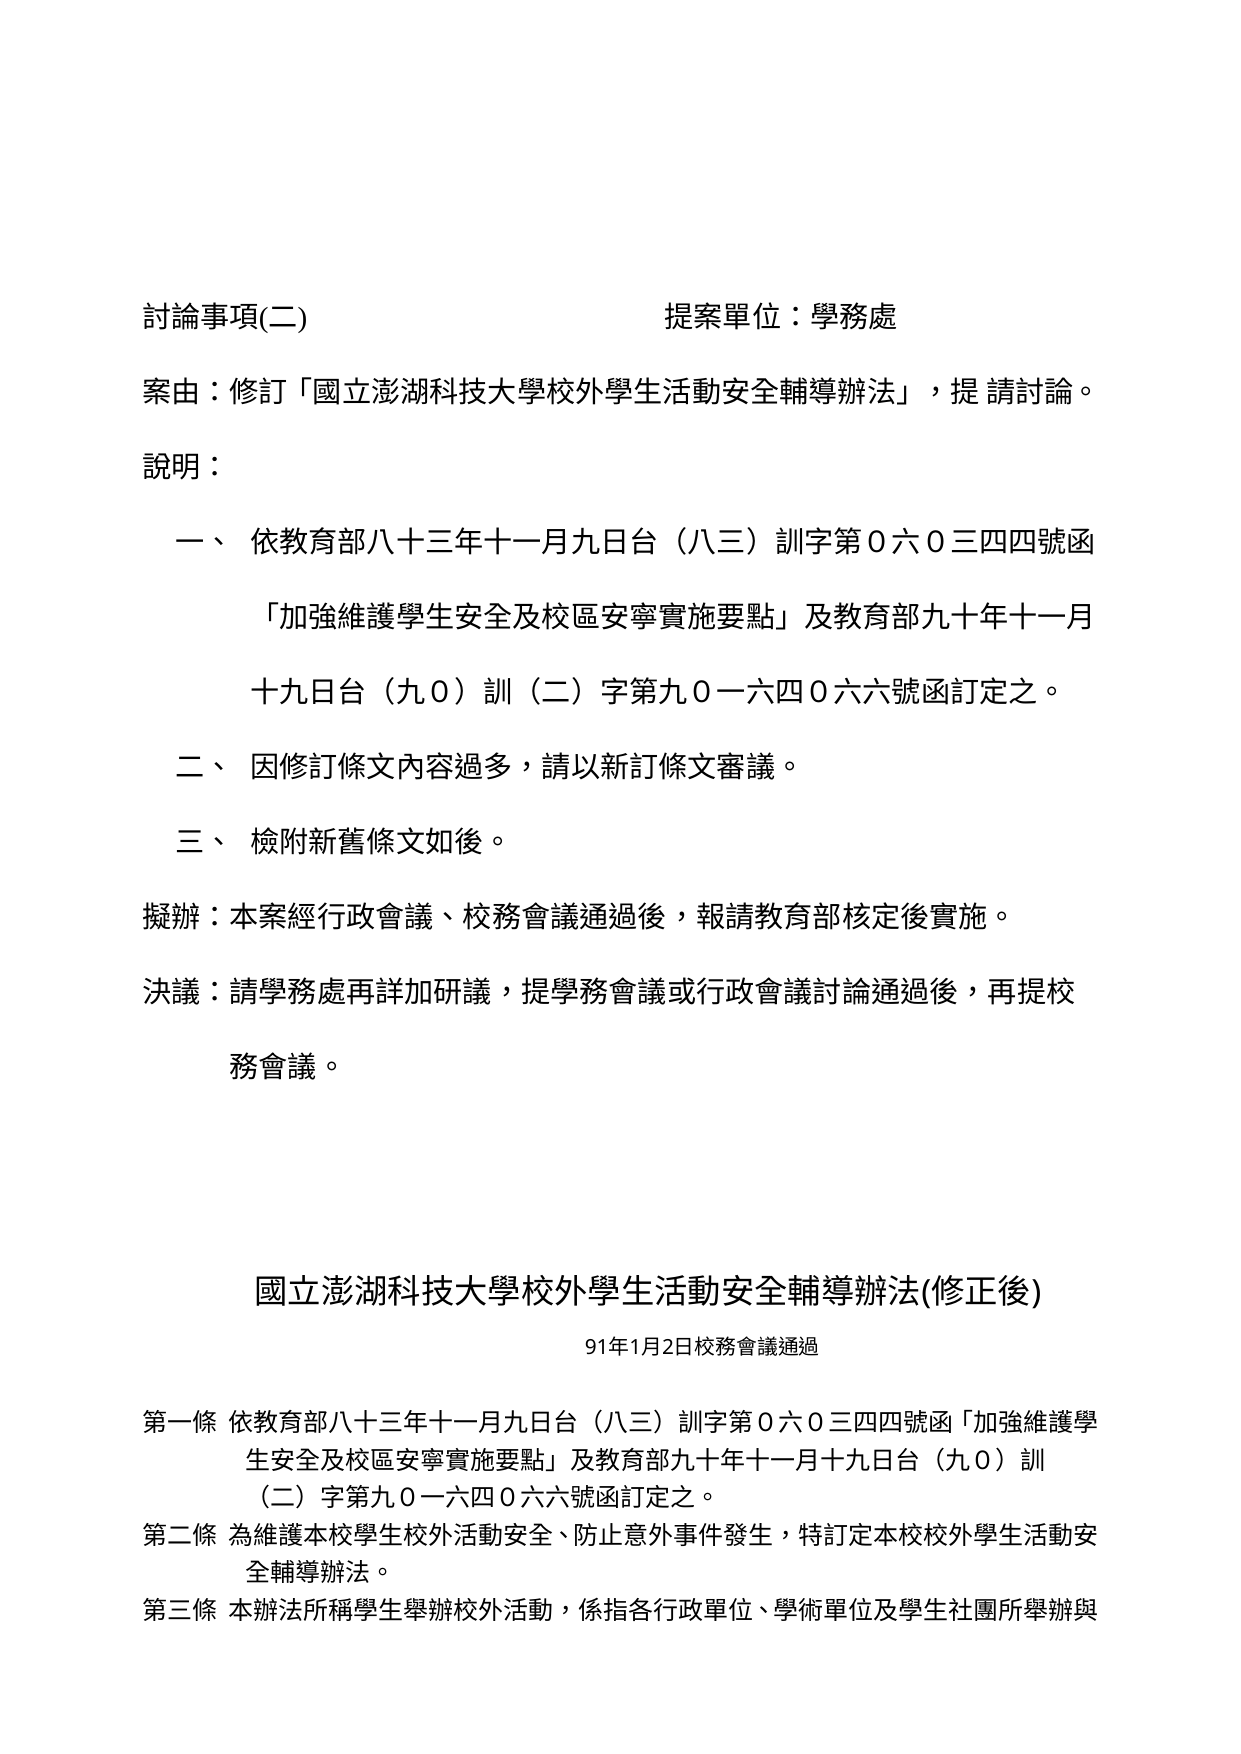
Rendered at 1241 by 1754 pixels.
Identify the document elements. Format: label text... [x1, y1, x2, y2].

text 案由：修訂「國立澎湖科技大學校外學生活動安全輔導辦法」，提 請討論。 [142, 352, 1098, 427]
list 因修訂條文內容過多，請以新訂條文審議。 [175, 727, 1098, 802]
list 依教育部八十三年十一月九日台（八三）訓字第０六０三四四號函「加強維護學生安全及校區安寧實施要點」及教育部九十年十一月十九日台（九０）訓（二）字第九０一六四０六六號函訂定之。 [175, 502, 1098, 727]
text 決議：請學務處再詳加研議，提學務會議或行政會議討論通過後，再提校務會議。 [142, 952, 1098, 1102]
text 擬辦：本案經行政會議、校務會議通過後，報請教育部核定後實施。 [142, 877, 1098, 952]
text 第二條 為維護本校學生校外活動安全、防止意外事件發生，特訂定本校校外學生活動安全輔導辦法。 [142, 1514, 1098, 1589]
text 第三條 本辦法所稱學生舉辦校外活動，係指各行政單位、學術單位及學生社團所舉辦與 [142, 1589, 1098, 1627]
text 說明： [142, 427, 1098, 502]
text 討論事項(二) 提案單位：學務處 [142, 277, 1098, 352]
text 91年1月2日校務會議通過 [142, 1327, 1098, 1364]
list 檢附新舊條文如後。 [175, 802, 1098, 877]
text 國立澎湖科技大學校外學生活動安全輔導辦法(修正後) [142, 1252, 1098, 1327]
text 第一條 依教育部八十三年十一月九日台（八三）訓字第０六０三四四號函「加強維護學生安全及校區安寧實施要點」及教育部九十年十一月十九日台（九０）訓（二）字第九０一六四０六六號函訂定之。 [142, 1402, 1098, 1514]
